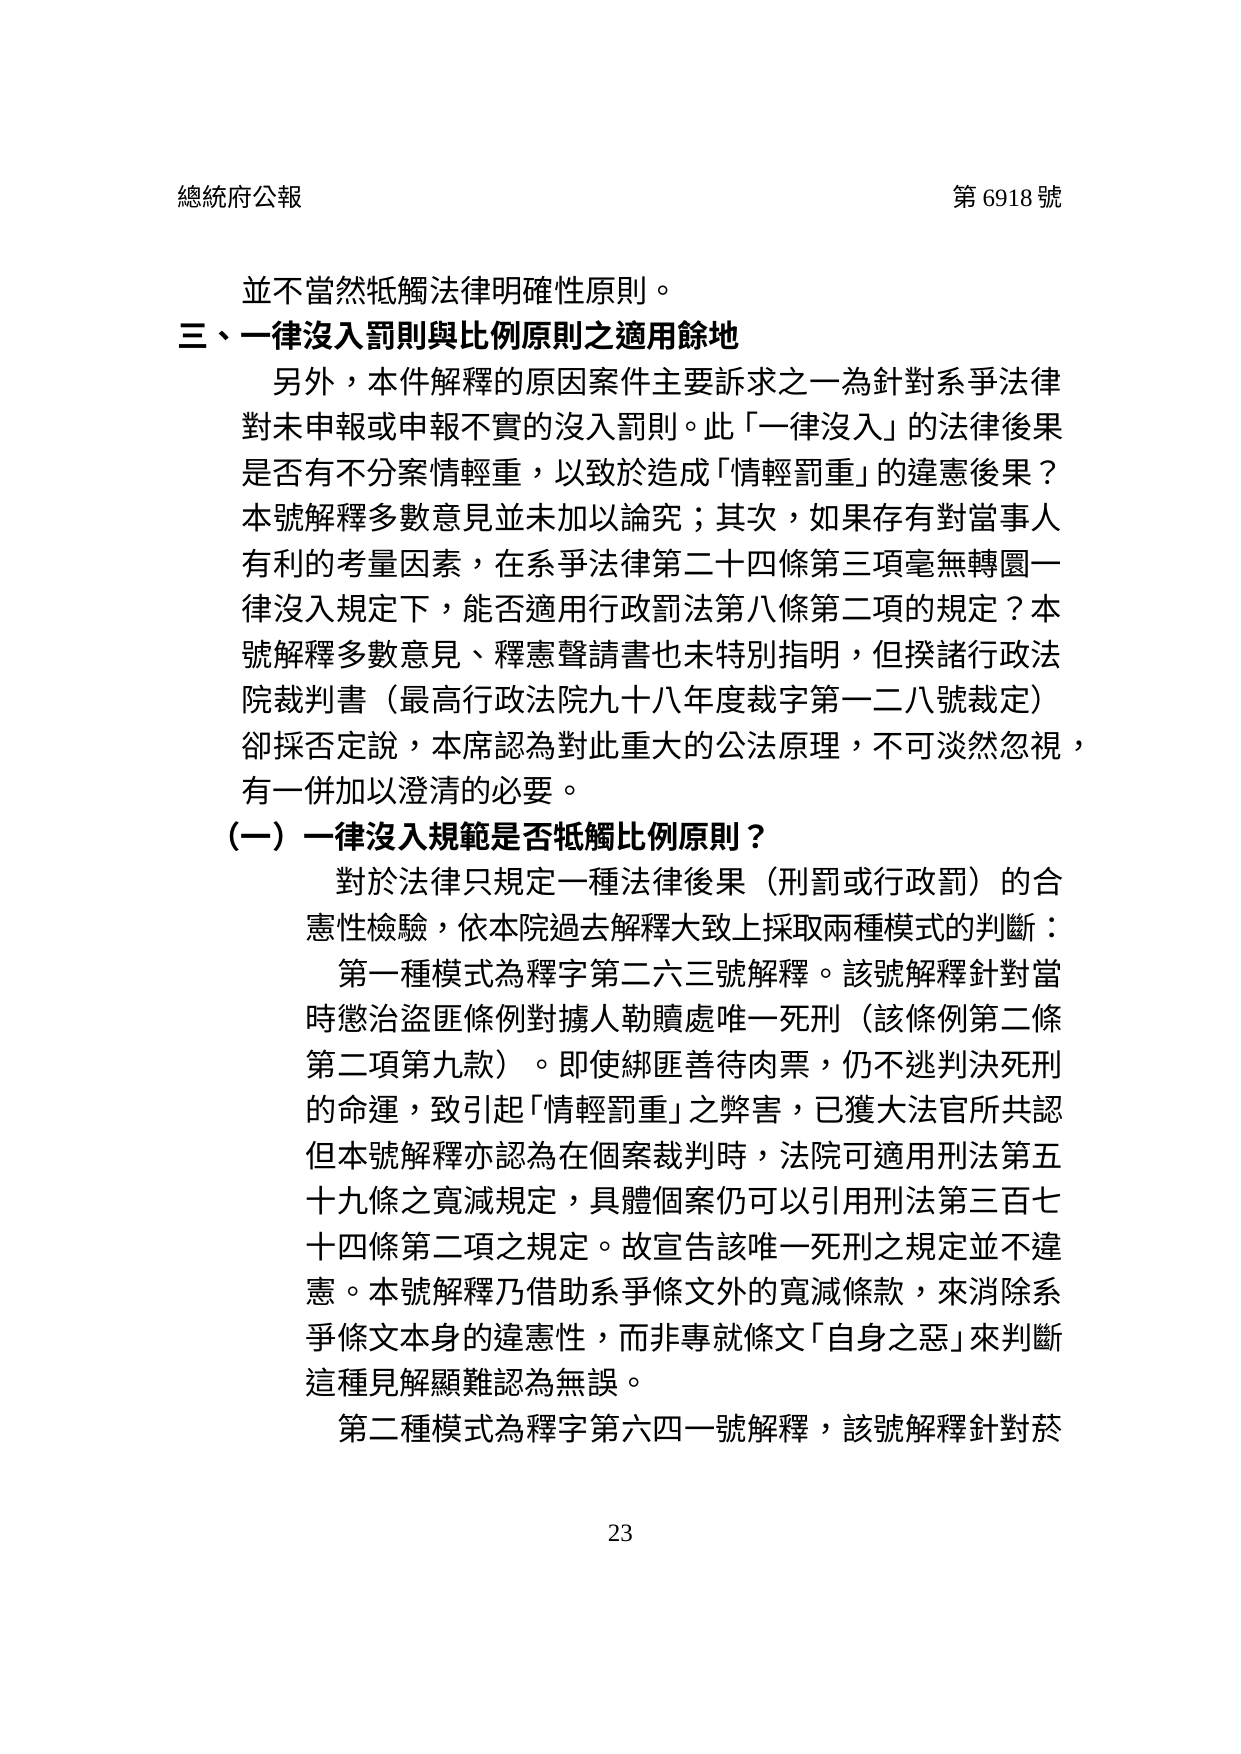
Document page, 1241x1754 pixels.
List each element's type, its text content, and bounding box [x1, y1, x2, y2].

text 對於法律只規定一種法律後果（刑罰或行政罰）的合憲性檢驗，依本院過去解釋大致上採取兩種模式的判斷： [306, 858, 1063, 949]
text （一）一律沒入規範是否牴觸比例原則？ [209, 812, 1063, 858]
text 三、一律沒入罰則與比例原則之適用餘地 [177, 311, 1063, 357]
text 第一種模式為釋字第二六三號解釋。該號解釋針對當時懲治盜匪條例對擄人勒贖處唯一死刑（該條例第二條第二項第九款）。即使綁匪善待肉票，仍不逃判決死刑的命運，致引起「情輕罰重」之弊害，已獲大法官所共認。但本號解釋亦認為在個案裁判時，法院可適用刑法第五十九條之寬減規定，具體個案仍可以引用刑法第三百七十四條第二項之規定。故宣告該唯一死刑之規定並不違憲。本號解釋乃借助系爭條文外的寬減條款，來消除系爭條文本身的違憲性，而非專就條文「自身之惡」來判斷，這種見解顯難認為無誤。 [306, 949, 1063, 1404]
text 第二種模式為釋字第六四一號解釋，該號解釋針對菸酒稅法第二十一條之規定，對於該法實施前專賣的米酒，如未依原價出售，一律處以每瓶二千元之罰鍰，本號解釋認為「惟採取劃一之處罰方式，於個案之處罰顯然過苛時，法律未設適當的調整機制，對人民受憲法第十五條保障之財產權所為限制，顯不符妥當性而與憲法第二十三條之比例原則尚有未符」，而宣告一年後該條文失效。 [306, 1404, 1063, 1449]
text 另外，本件解釋的原因案件主要訴求之一為針對系爭法律對未申報或申報不實的沒入罰則。此「一律沒入」的法律後果是否有不分案情輕重，以致於造成「情輕罰重」的違憲後果？本號解釋多數意見並未加以論究；其次，如果存有對當事人有利的考量因素，在系爭法律第二十四條第三項毫無轉圜一律沒入規定下，能否適用行政罰法第八條第二項的規定？本號解釋多數意見、釋憲聲請書也未特別指明，但揆諸行政法院裁判書（最高行政法院九十八年度裁字第一二八號裁定）卻採否定說，本席認為對此重大的公法原理，不可淡然忽視，有一併加以澄清的必要。 [241, 357, 1063, 812]
text 故人民既已有申報義務，及此「義務單純性」所導致的「義務以及罰則的可預見性」，而使得系爭法律雖有「空白授權」的外表，但實質上並非空白授權，也不會造成空白授權所造成「義務多樣性」，以及隨之而來的刑罰不明確的模糊狀態。故本席認為有必要再加一語來強調此種「門檻式」的授權及規範案件（外幣通關）之類型帶有人民「高度注意義務」的特性，並不當然牴觸法律明確性原則。 [241, 266, 1063, 311]
